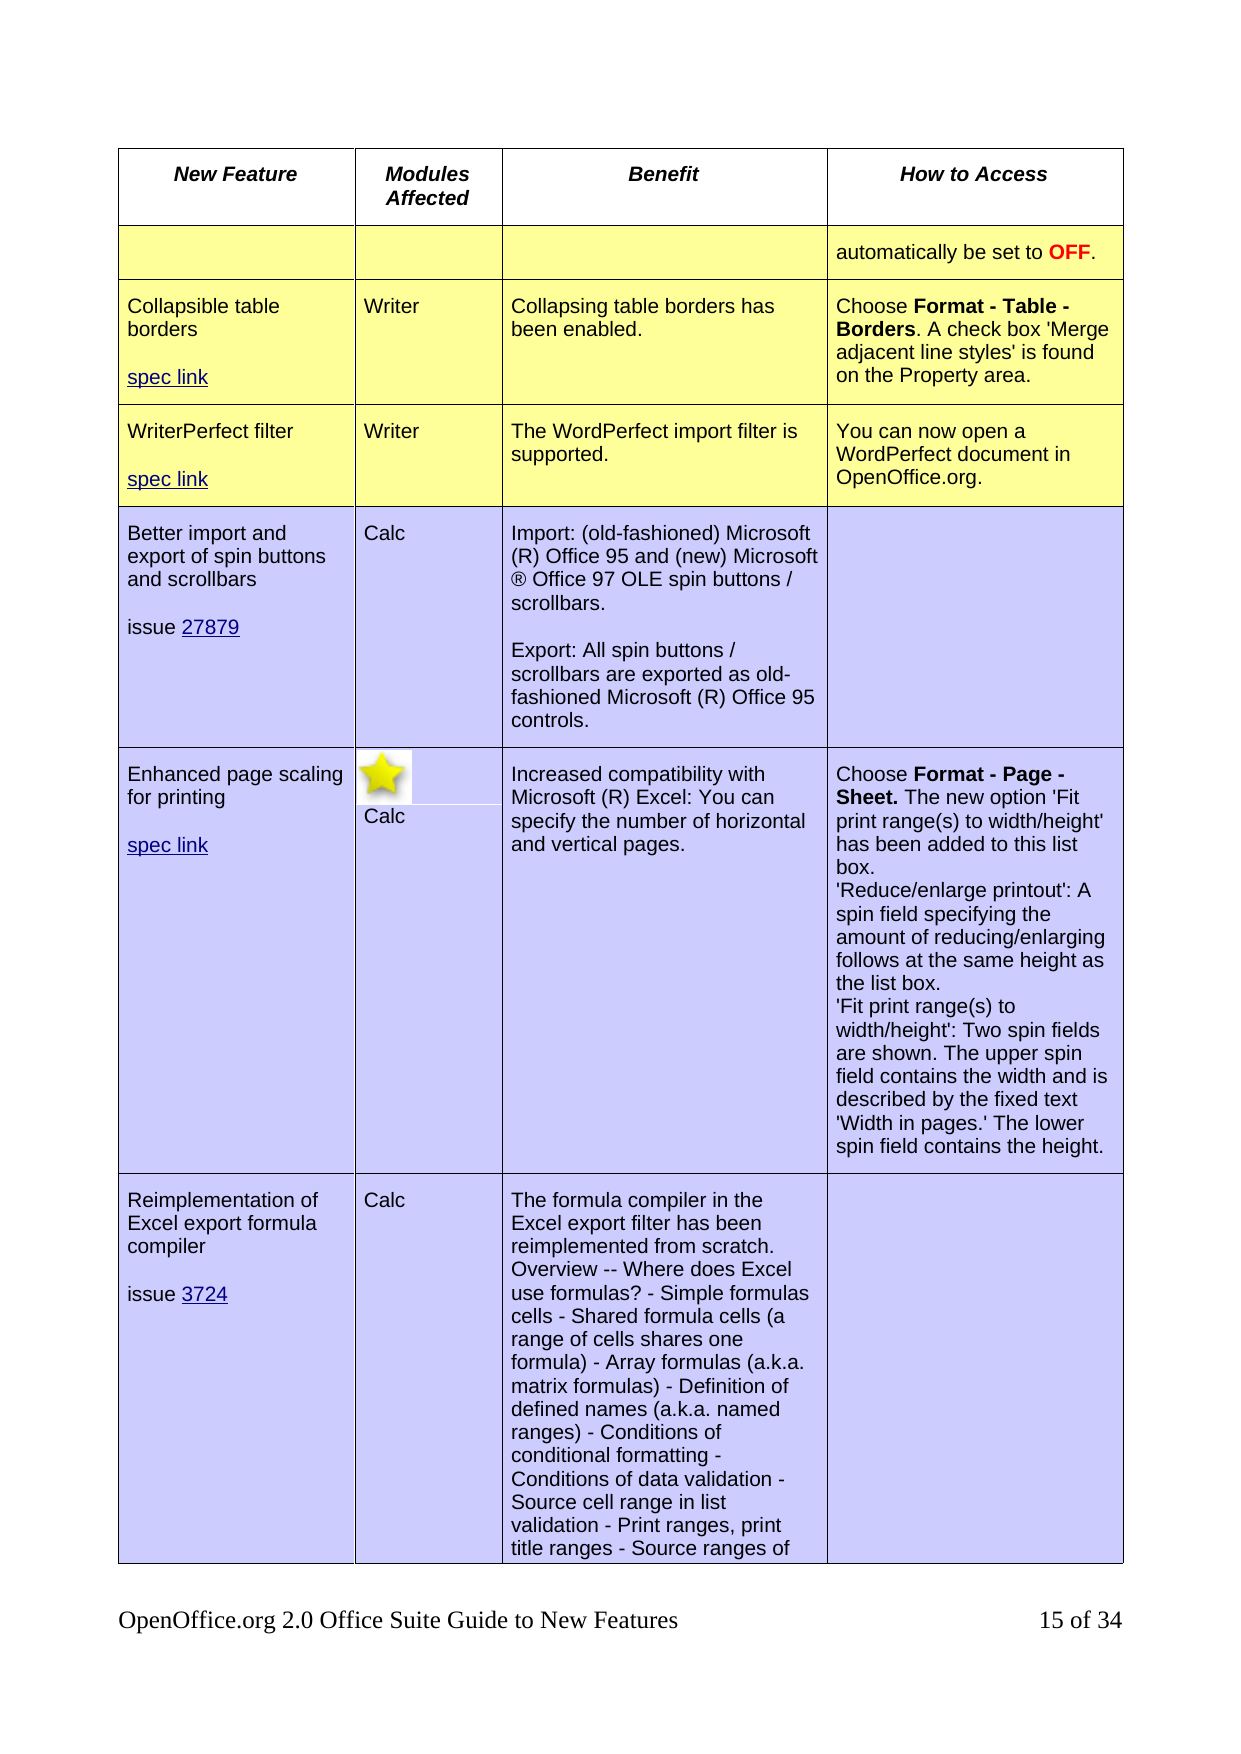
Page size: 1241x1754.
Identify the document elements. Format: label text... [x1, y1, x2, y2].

table_header New Feature [119, 149, 354, 225]
table_cell [119, 226, 354, 279]
table_cell [828, 507, 1123, 747]
table_cell Collapsing table borders has been enabled. [503, 280, 827, 404]
table_cell Import: (old-fashioned) Microsoft (R) Office 95 and (new) Microsoft ® Office 97 OLE spin buttons / scrollbars. Export: All spin buttons / scrollbars are exported as old-fashioned Microsoft (R) Office 95 controls. [503, 507, 827, 747]
table_cell [503, 226, 827, 279]
table_cell Increased compatibility with Microsoft (R) Excel: You can specify the number of horizontal and vertical pages. [503, 748, 827, 1173]
table_cell The WordPerfect import filter is supported. [503, 405, 827, 506]
table_cell Calc [356, 507, 502, 747]
table_cell Choose Format - Page - Sheet. The new option 'Fit print range(s) to width/height' has been added to this list box. 'Reduce/enlarge printout': A spin field specifying the amount of reducing/enlarging follows at the same height as the list box. 'Fit print range(s) to width/height': Two spin fields are shown. The upper spin field contains the width and is described by the fixed text 'Width in pages.' The lower spin field contains the height. [828, 748, 1123, 1173]
table_header Benefit [503, 149, 827, 225]
table_cell [356, 748, 502, 804]
table_cell You can now open a WordPerfect document in OpenOffice.org. [828, 405, 1123, 506]
table_cell Writer [356, 280, 502, 404]
table_cell The formula compiler in the Excel export filter has been reimplemented from scratch. Overview -- Where does Excel use formulas? - Simple formulas cells - Shared formula cells (a range of cells shares one formula) - Array formulas (a.k.a. matrix formulas) - Definition of defined names (a.k.a. named ranges) - Conditions of conditional formatting - Conditions of data validation - Source cell range in list validation - Print ranges, print title ranges - Source ranges of [503, 1174, 827, 1563]
table_header How to Access [828, 149, 1123, 225]
table_cell Choose Format - Table - Borders. A check box 'Merge adjacent line styles' is found on the Property area. [828, 280, 1123, 404]
picture [357, 750, 412, 805]
table_cell [356, 226, 502, 279]
table_cell [828, 1174, 1123, 1563]
table_cell automatically be set to OFF. [828, 226, 1123, 279]
table_cell Collapsible table borders spec link [119, 280, 354, 404]
table_cell Calc [356, 1174, 502, 1563]
table_cell Reimplementation of Excel export formula compiler issue 3724 [119, 1174, 354, 1563]
table_cell Better import and export of spin buttons and scrollbars issue 27879 [119, 507, 354, 747]
table_cell WriterPerfect filter spec link [119, 405, 354, 506]
table_cell Enhanced page scaling for printing spec link [119, 748, 354, 1173]
table_header Modules Affected [356, 149, 502, 225]
table_cell Calc [356, 805, 502, 1173]
table_cell Writer [356, 405, 502, 506]
